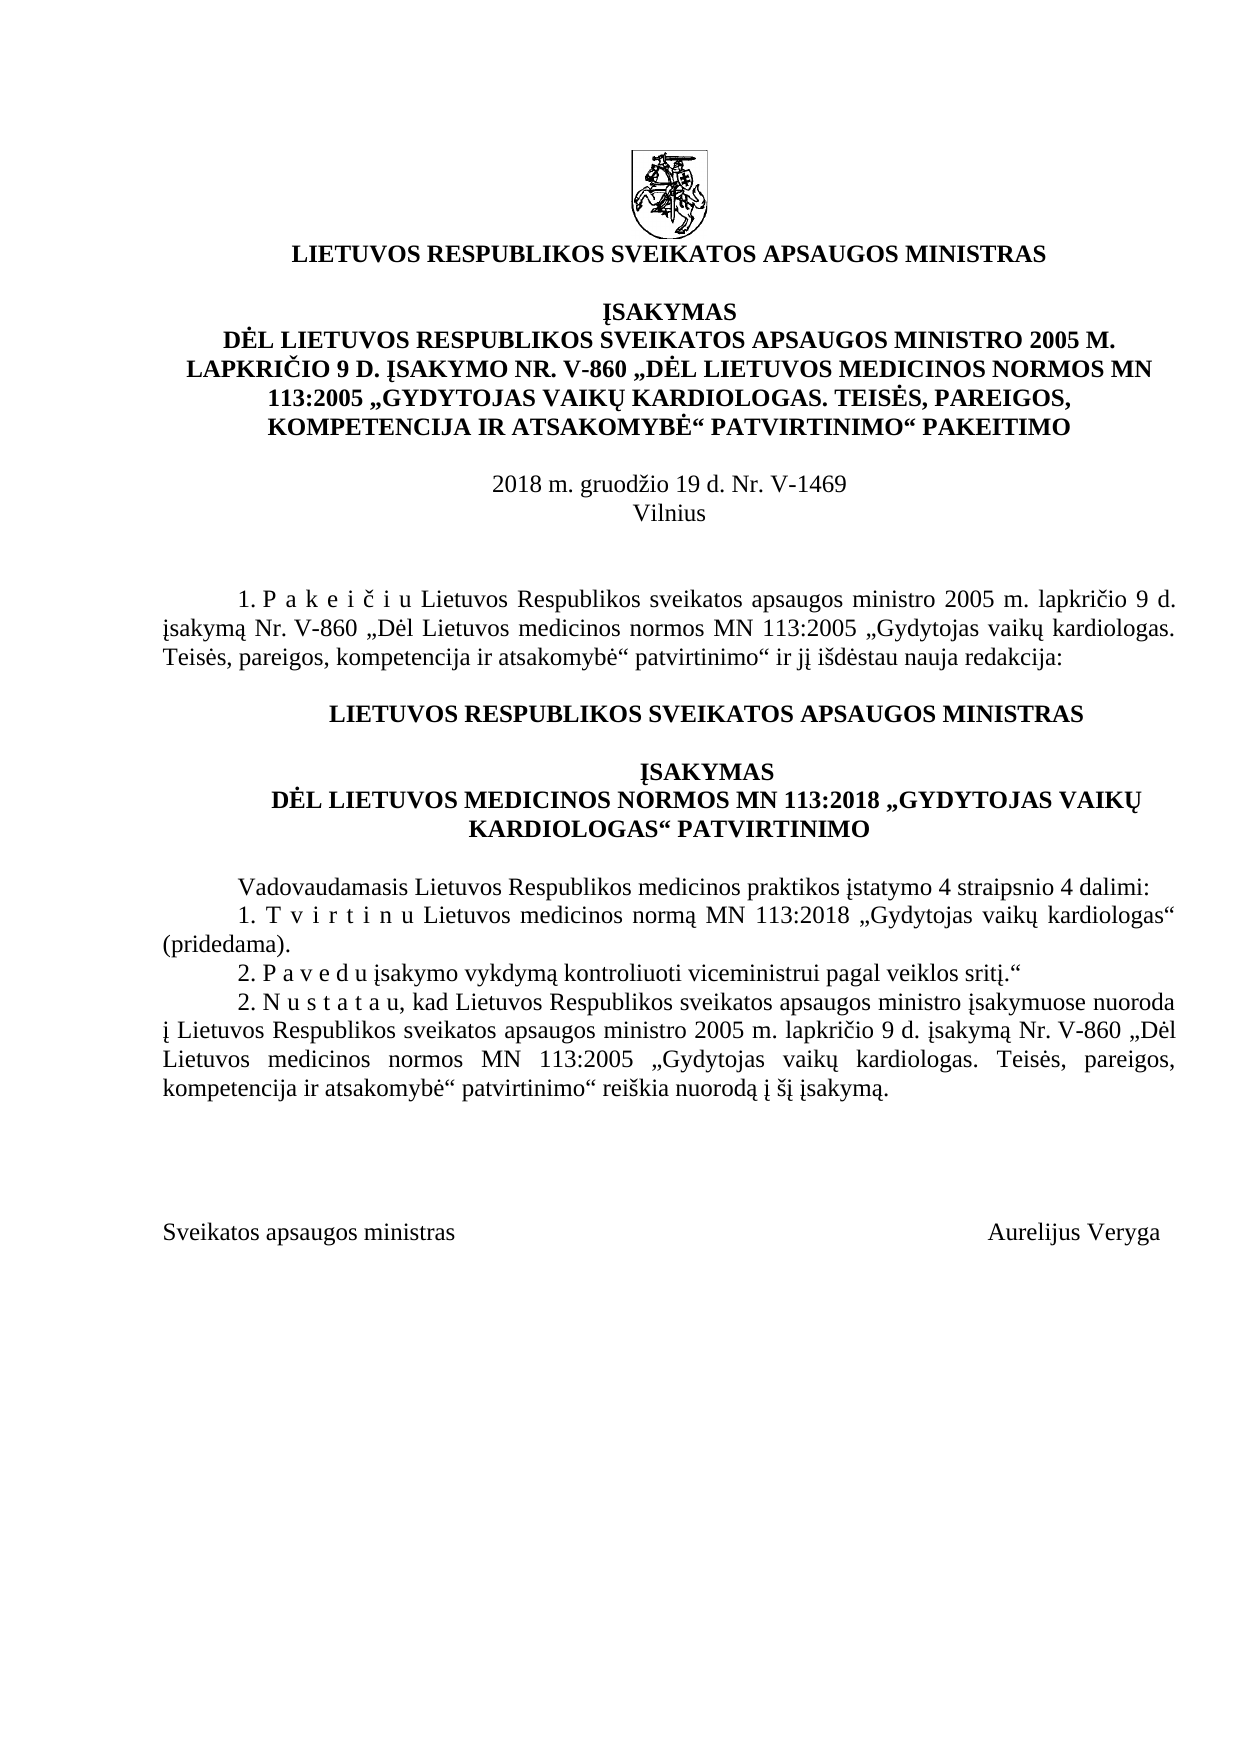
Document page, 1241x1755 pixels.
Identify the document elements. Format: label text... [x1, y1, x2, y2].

text 2018 m. gruodžio 19 d. Nr. V-1469 [162, 469, 1176, 498]
text 1. T v i r t i n u Lietuvos medicinos normą MN 113:2018 „Gydytojas vaikų kardiologas“ (pridedama). [162, 900, 1176, 958]
text DĖL Lietuvos Respublikos sveikatos apsaugos ministro 2005 M. lapkričio 9 D. ĮSAKYMO NR. V-860 „Dėl LIETUVOS MEDICINOS NORMOS MN 113:2005 „Gydytojas vaikų kardiologas. TEisės, pareigos, kompetencija ir atsakomybė“ patvirtinimo“ PAKEITIMO [162, 325, 1176, 440]
text LIETUVOS RESPUBLIKOS SVEIKATOS APSAUGOS MINISTRAS [162, 699, 1176, 728]
text DĖL LIETUVOS MEDICINOS NORMOS MN 113:2018 „GYDYTOJAS VAIKŲ KARDIOLOGAS“ PATVIRTINIMO [162, 785, 1176, 843]
text ĮSAKYMAS [162, 297, 1176, 325]
text 1. P a k e i č i u Lietuvos Respublikos sveikatos apsaugos ministro 2005 m. lapkričio 9 d. įsakymą Nr. V-860 „Dėl Lietuvos medicinos normos MN 113:2005 „Gydytojas vaikų kardiologas. Teisės, pareigos, kompetencija ir atsakomybė“ patvirtinimo“ ir jį išdėstau nauja redakcija: [162, 584, 1176, 670]
text 2. N u s t a t a u, kad Lietuvos Respublikos sveikatos apsaugos ministro įsakymuose nuoroda į Lietuvos Respublikos sveikatos apsaugos ministro 2005 m. lapkričio 9 d. įsakymą Nr. V-860 „Dėl Lietuvos medicinos normos MN 113:2005 „Gydytojas vaikų kardiologas. Teisės, pareigos, kompetencija ir atsakomybė“ patvirtinimo“ reiškia nuorodą į šį įsakymą. [162, 987, 1176, 1102]
text ĮSAKYMAS [162, 757, 1176, 785]
text Vadovaudamasis Lietuvos Respublikos medicinos praktikos įstatymo 4 straipsnio 4 dalimi: [162, 872, 1176, 900]
text Sveikatos apsaugos ministras Aurelijus Veryga [162, 1217, 1176, 1245]
text LIETUVOS RESPUBLIKOS SVEIKATOS APSAUGOS MINISTRAS [162, 239, 1176, 268]
text Vilnius [162, 498, 1176, 527]
text 2. P a v e d u įsakymo vykdymą kontroliuoti viceministrui pagal veiklos sritį.“ [162, 958, 1176, 987]
